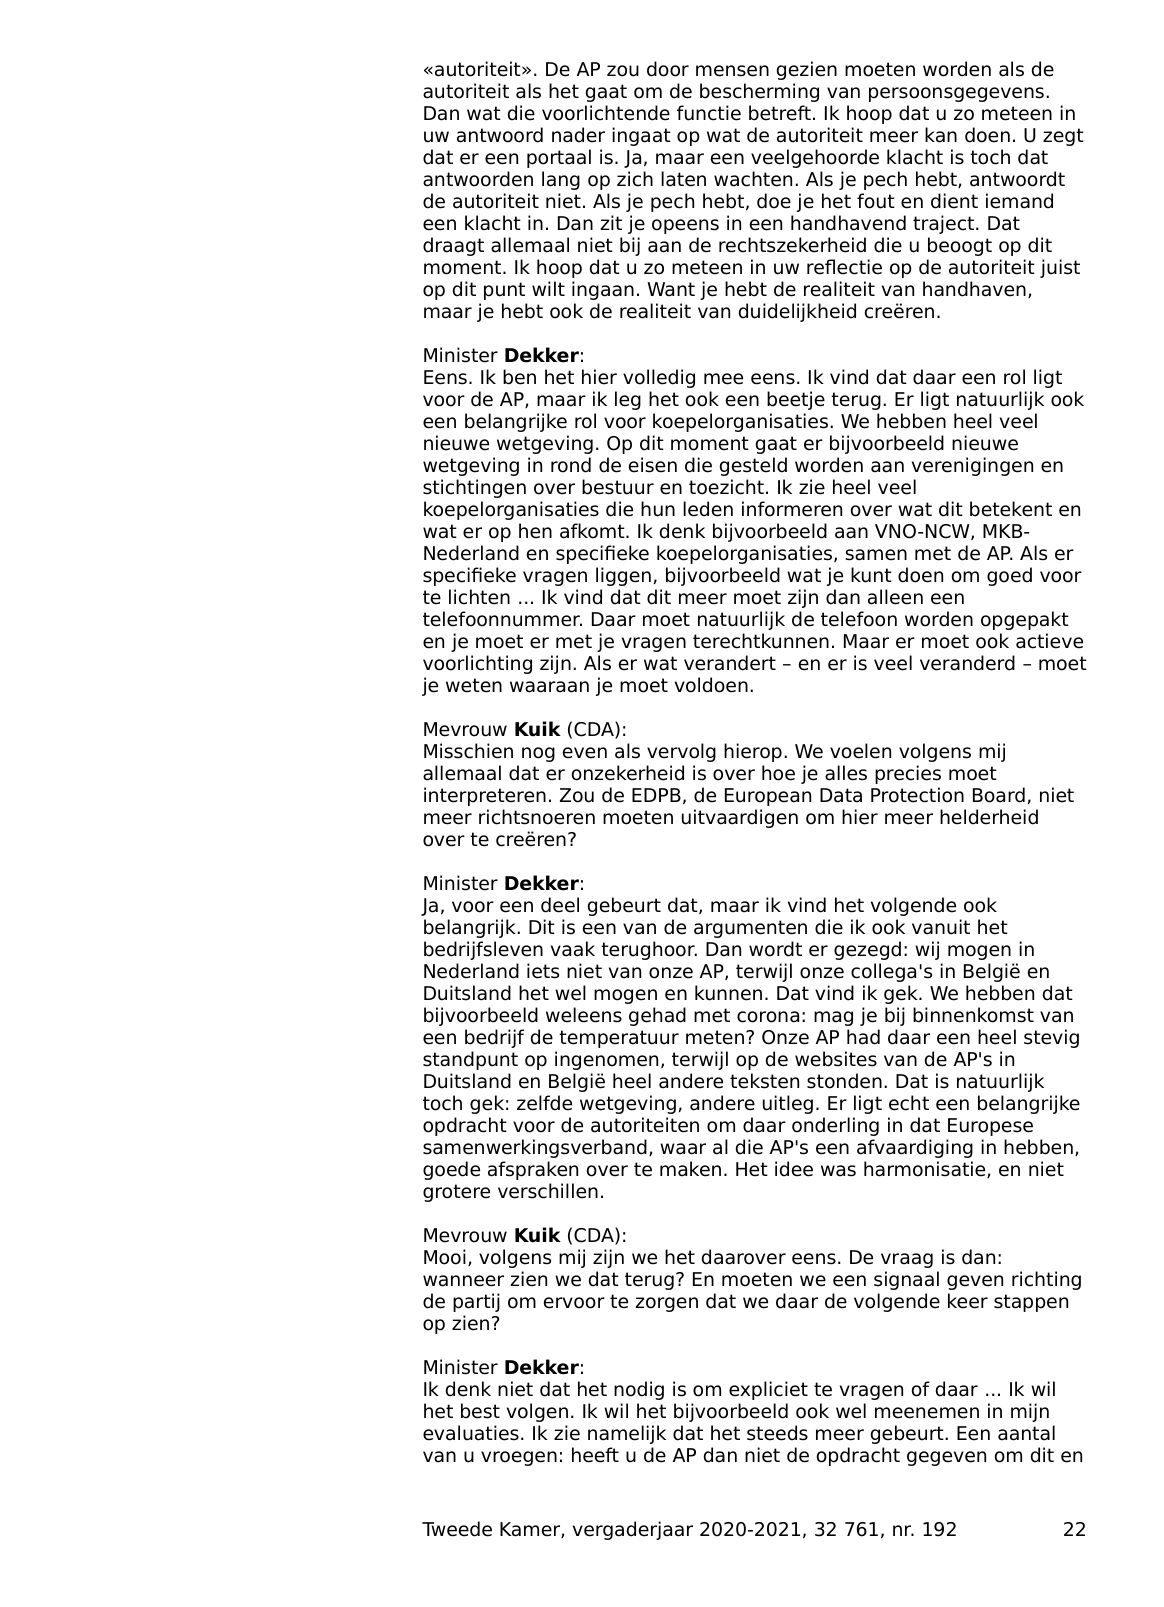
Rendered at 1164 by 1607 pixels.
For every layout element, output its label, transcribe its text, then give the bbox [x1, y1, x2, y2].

text Minister Dekker: [422, 873, 1087, 895]
text Minister Dekker: [422, 1357, 1087, 1379]
text Mevrouw Kuik (CDA): [422, 719, 1087, 741]
text Eens. Ik ben het hier volledig mee eens. Ik vind dat daar een rol ligt voor de AP, maar ik leg het ook een beetje terug. Er ligt natuurlijk ook een belangrijke rol voor koepelorganisaties. We hebben heel veel nieuwe wetgeving. Op dit moment gaat er bijvoorbeeld nieuwe wetgeving in rond de eisen die gesteld worden aan verenigingen en stichtingen over bestuur en toezicht. Ik zie heel veel koepelorganisaties die hun leden informeren over wat dit betekent en wat er op hen afkomt. Ik denk bijvoorbeeld aan VNO-NCW, MKB-Nederland en specifieke koepelorganisaties, samen met de AP. Als er specifieke vragen liggen, bijvoorbeeld wat je kunt doen om goed voor te lichten ... Ik vind dat dit meer moet zijn dan alleen een telefoonnummer. Daar moet natuurlijk de telefoon worden opgepakt en je moet er met je vragen terechtkunnen. Maar er moet ook actieve voorlichting zijn. Als er wat verandert – en er is veel veranderd – moet je weten waaraan je moet voldoen. [422, 367, 1087, 697]
text «autoriteit». De AP zou door mensen gezien moeten worden als de autoriteit als het gaat om de bescherming van persoonsgegevens. Dan wat die voorlichtende functie betreft. Ik hoop dat u zo meteen in uw antwoord nader ingaat op wat de autoriteit meer kan doen. U zegt dat er een portaal is. Ja, maar een veelgehoorde klacht is toch dat antwoorden lang op zich laten wachten. Als je pech hebt, antwoordt de autoriteit niet. Als je pech hebt, doe je het fout en dient iemand een klacht in. Dan zit je opeens in een handhavend traject. Dat draagt allemaal niet bij aan de rechtszekerheid die u beoogt op dit moment. Ik hoop dat u zo meteen in uw reflectie op de autoriteit juist op dit punt wilt ingaan. Want je hebt de realiteit van handhaven, maar je hebt ook de realiteit van duidelijkheid creëren. [422, 59, 1087, 323]
text Minister Dekker: [422, 345, 1087, 367]
text Mooi, volgens mij zijn we het daarover eens. De vraag is dan: wanneer zien we dat terug? En moeten we een signaal geven richting de partij om ervoor te zorgen dat we daar de volgende keer stappen op zien? [422, 1247, 1087, 1335]
text Mevrouw Kuik (CDA): [422, 1225, 1087, 1247]
text Ja, voor een deel gebeurt dat, maar ik vind het volgende ook belangrijk. Dit is een van de argumenten die ik ook vanuit het bedrijfsleven vaak terughoor. Dan wordt er gezegd: wij mogen in Nederland iets niet van onze AP, terwijl onze collega's in België en Duitsland het wel mogen en kunnen. Dat vind ik gek. We hebben dat bijvoorbeeld weleens gehad met corona: mag je bij binnenkomst van een bedrijf de temperatuur meten? Onze AP had daar een heel stevig standpunt op ingenomen, terwijl op de websites van de AP's in Duitsland en België heel andere teksten stonden. Dat is natuurlijk toch gek: zelfde wetgeving, andere uitleg. Er ligt echt een belangrijke opdracht voor de autoriteiten om daar onderling in dat Europese samenwerkingsverband, waar al die AP's een afvaardiging in hebben, goede afspraken over te maken. Het idee was harmonisatie, en niet grotere verschillen. [422, 895, 1087, 1203]
text Ik denk niet dat het nodig is om expliciet te vragen of daar ... Ik wil het best volgen. Ik wil het bijvoorbeeld ook wel meenemen in mijn evaluaties. Ik zie namelijk dat het steeds meer gebeurt. Een aantal van u vroegen: heeft u de AP dan niet de opdracht gegeven om dit en [422, 1379, 1087, 1467]
text Misschien nog even als vervolg hierop. We voelen volgens mij allemaal dat er onzekerheid is over hoe je alles precies moet interpreteren. Zou de EDPB, de European Data Protection Board, niet meer richtsnoeren moeten uitvaardigen om hier meer helderheid over te creëren? [422, 741, 1087, 851]
